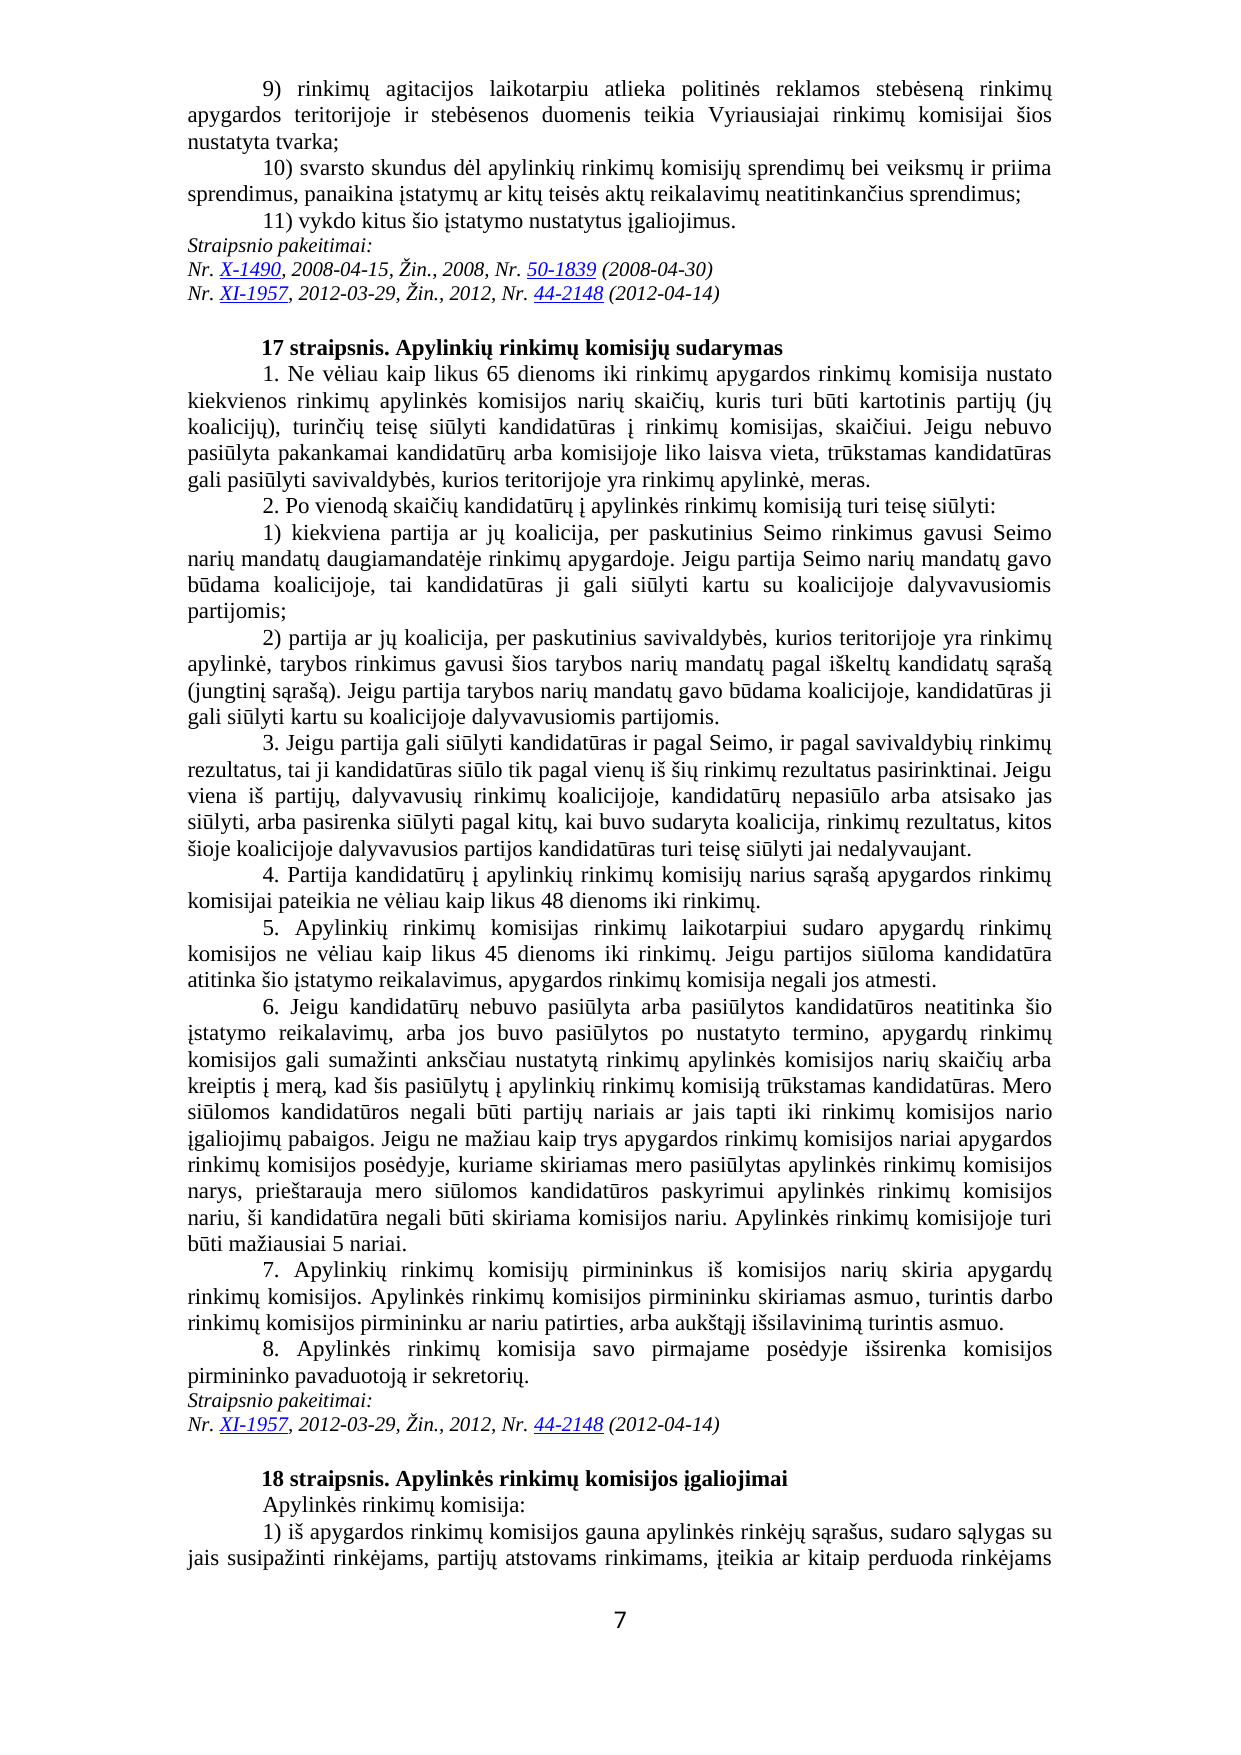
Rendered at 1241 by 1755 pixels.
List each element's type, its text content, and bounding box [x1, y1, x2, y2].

text 2) partija ar jų koalicija, per paskutinius savivaldybės, kurios teritorijoje yra rinkimų apylinkė, tarybos rinkimus gavusi šios tarybos narių mandatų pagal iškeltų kandidatų sąrašą (jungtinį sąrašą). Jeigu partija tarybos narių mandatų gavo būdama koalicijoje, kandidatūras ji gali siūlyti kartu su koalicijoje dalyvavusiomis partijomis. [187, 624, 1053, 729]
text 7. Apylinkių rinkimų komisijų pirmininkus iš komisijos narių skiria apygardų rinkimų komisijos. Apylinkės rinkimų komisijos pirmininku skiriamas asmuo, turintis darbo rinkimų komisijos pirmininku ar nariu patirties, arba aukštąjį išsilavinimą turintis asmuo. [187, 1256, 1053, 1336]
text 11) vykdo kitus šio įstatymo nustatytus įgaliojimus. [187, 207, 1053, 233]
text Straipsnio pakeitimai: [187, 1388, 1053, 1412]
text Straipsnio pakeitimai: [187, 233, 1053, 257]
text 1) iš apygardos rinkimų komisijos gauna apylinkės rinkėjų sąrašus, sudaro sąlygas su jais susipažinti rinkėjams, partijų atstovams rinkimams, įteikia ar kitaip perduoda rinkėjams [187, 1518, 1053, 1571]
text Nr. XI-1957, 2012-03-29, Žin., 2012, Nr. 44-2148 (2012-04-14) [187, 281, 1053, 305]
text 5. Apylinkių rinkimų komisijas rinkimų laikotarpiui sudaro apygardų rinkimų komisijos ne vėliau kaip likus 45 dienoms iki rinkimų. Jeigu partijos siūloma kandidatūra atitinka šio įstatymo reikalavimus, apygardos rinkimų komisija negali jos atmesti. [187, 914, 1053, 993]
text 10) svarsto skundus dėl apylinkių rinkimų komisijų sprendimų bei veiksmų ir priima sprendimus, panaikina įstatymų ar kitų teisės aktų reikalavimų neatitinkančius sprendimus; [187, 154, 1053, 207]
text 6. Jeigu kandidatūrų nebuvo pasiūlyta arba pasiūlytos kandidatūros neatitinka šio įstatymo reikalavimų, arba jos buvo pasiūlytos po nustatyto termino, apygardų rinkimų komisijos gali sumažinti anksčiau nustatytą rinkimų apylinkės komisijos narių skaičių arba kreiptis į merą, kad šis pasiūlytų į apylinkių rinkimų komisiją trūkstamas kandidatūras. Mero siūlomos kandidatūros negali būti partijų nariais ar jais tapti iki rinkimų komisijos nario įgaliojimų pabaigos. Jeigu ne mažiau kaip trys apygardos rinkimų komisijos nariai apygardos rinkimų komisijos posėdyje, kuriame skiriamas mero pasiūlytas apylinkės rinkimų komisijos narys, prieštarauja mero siūlomos kandidatūros paskyrimui apylinkės rinkimų komisijos nariu, ši kandidatūra negali būti skiriama komisijos nariu. Apylinkės rinkimų komisijoje turi būti mažiausiai 5 nariai. [187, 993, 1053, 1256]
text Apylinkės rinkimų komisija: [187, 1491, 1053, 1518]
text 4. Partija kandidatūrų į apylinkių rinkimų komisijų narius sąrašą apygardos rinkimų komisijai pateikia ne vėliau kaip likus 48 dienoms iki rinkimų. [187, 861, 1053, 914]
text Nr. X-1490, 2008-04-15, Žin., 2008, Nr. 50-1839 (2008-04-30) [187, 257, 1053, 281]
text 9) rinkimų agitacijos laikotarpiu atlieka politinės reklamos stebėseną rinkimų apygardos teritorijoje ir stebėsenos duomenis teikia Vyriausiajai rinkimų komisijai šios nustatyta tvarka; [187, 75, 1053, 154]
text Nr. XI-1957, 2012-03-29, Žin., 2012, Nr. 44-2148 (2012-04-14) [187, 1412, 1053, 1436]
text 8. Apylinkės rinkimų komisija savo pirmajame posėdyje išsirenka komisijos pirmininko pavaduotoją ir sekretorių. [187, 1336, 1053, 1388]
text 2. Po vienodą skaičių kandidatūrų į apylinkės rinkimų komisiją turi teisę siūlyti: [187, 492, 1053, 518]
text 3. Jeigu partija gali siūlyti kandidatūras ir pagal Seimo, ir pagal savivaldybių rinkimų rezultatus, tai ji kandidatūras siūlo tik pagal vienų iš šių rinkimų rezultatus pasirinktinai. Jeigu viena iš partijų, dalyvavusių rinkimų koalicijoje, kandidatūrų nepasiūlo arba atsisako jas siūlyti, arba pasirenka siūlyti pagal kitų, kai buvo sudaryta koalicija, rinkimų rezultatus, kitos šioje koalicijoje dalyvavusios partijos kandidatūras turi teisę siūlyti jai nedalyvaujant. [187, 729, 1053, 861]
text 1) kiekviena partija ar jų koalicija, per paskutinius Seimo rinkimus gavusi Seimo narių mandatų daugiamandatėje rinkimų apygardoje. Jeigu partija Seimo narių mandatų gavo būdama koalicijoje, tai kandidatūras ji gali siūlyti kartu su koalicijoje dalyvavusiomis partijomis; [187, 518, 1053, 624]
text 18 straipsnis. Apylinkės rinkimų komisijos įgaliojimai [187, 1465, 1053, 1491]
text 17 straipsnis. Apylinkių rinkimų komisijų sudarymas [187, 334, 1053, 360]
text 1. Ne vėliau kaip likus 65 dienoms iki rinkimų apygardos rinkimų komisija nustato kiekvienos rinkimų apylinkės komisijos narių skaičių, kuris turi būti kartotinis partijų (jų koalicijų), turinčių teisę siūlyti kandidatūras į rinkimų komisijas, skaičiui. Jeigu nebuvo pasiūlyta pakankamai kandidatūrų arba komisijoje liko laisva vieta, trūkstamas kandidatūras gali pasiūlyti savivaldybės, kurios teritorijoje yra rinkimų apylinkė, meras. [187, 360, 1053, 492]
